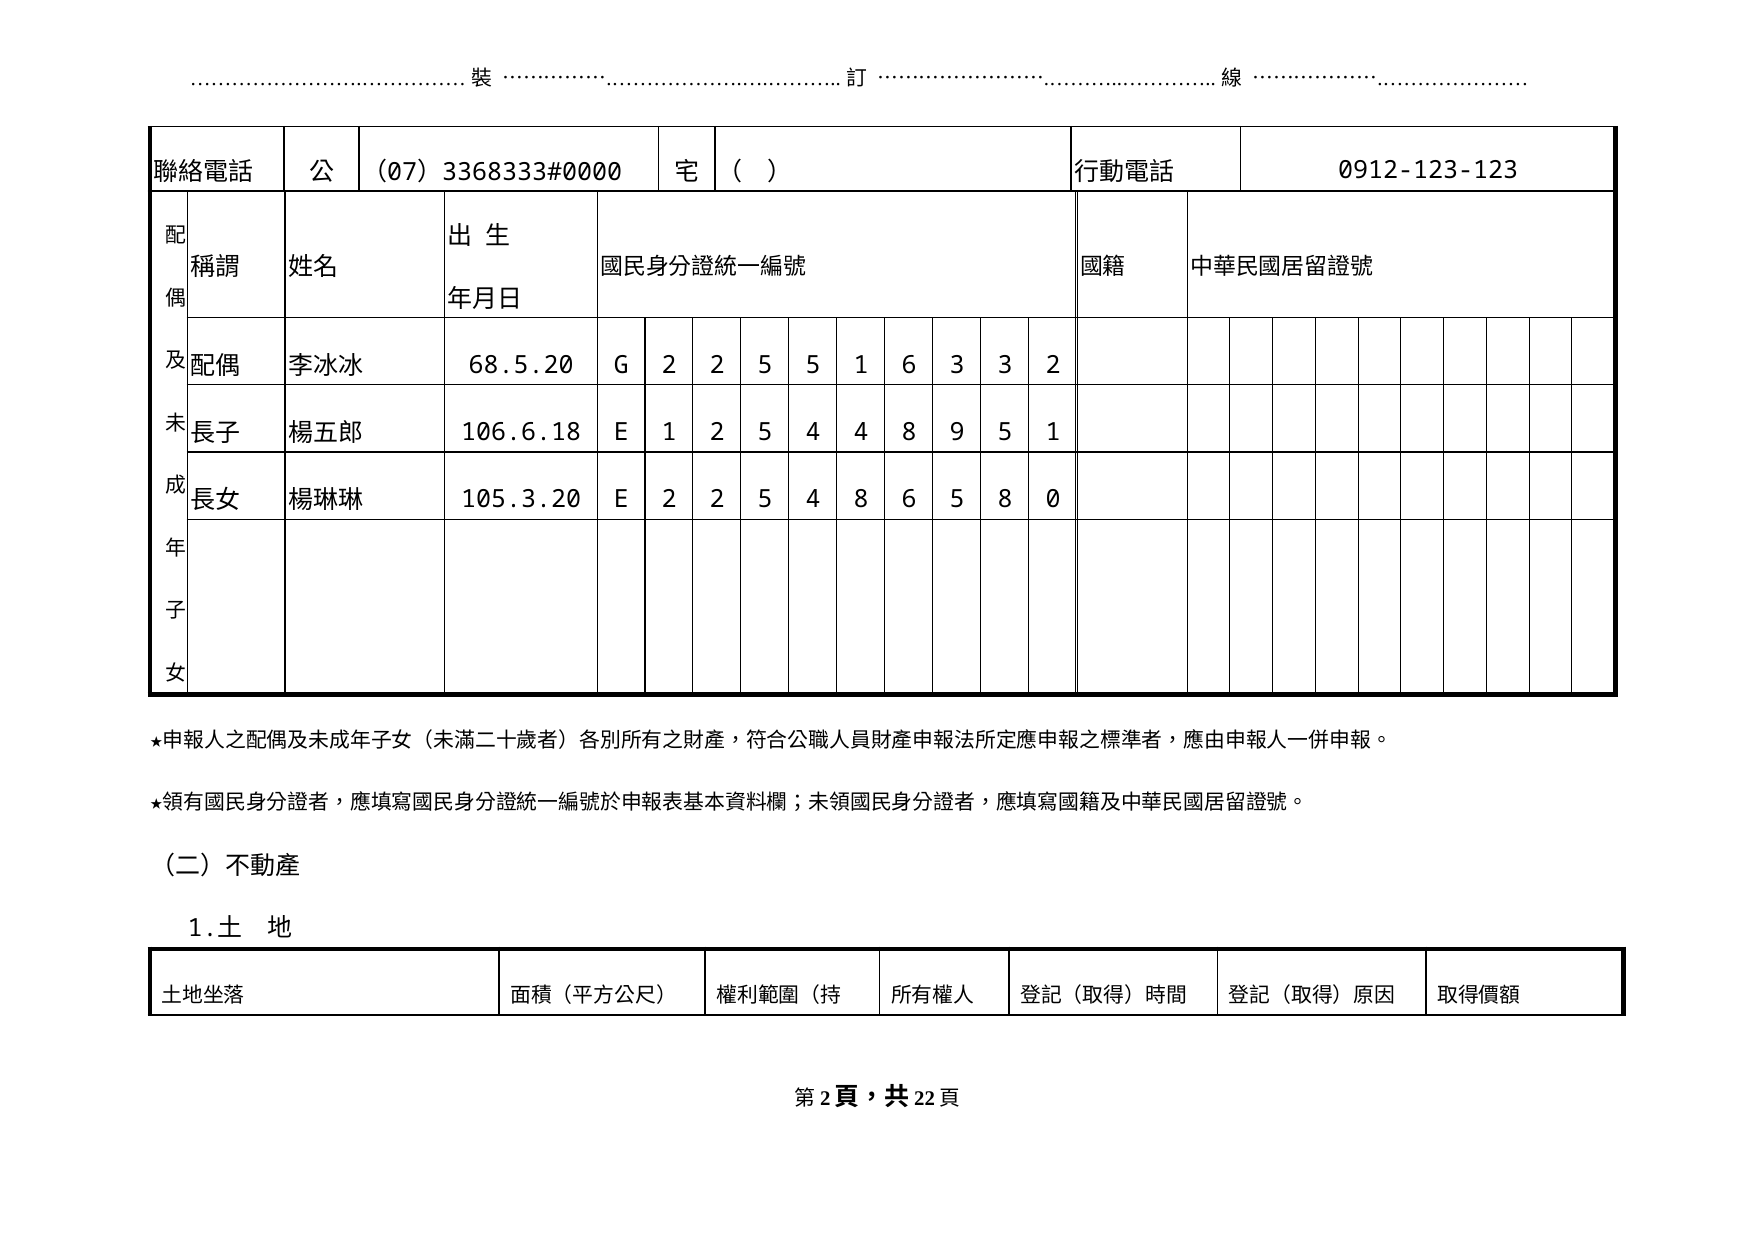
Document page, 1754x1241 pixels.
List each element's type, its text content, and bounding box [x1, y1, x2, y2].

table_cell 3 [981, 318, 1028, 384]
table_cell 105.3.20 [445, 453, 597, 518]
table_cell [1444, 385, 1486, 451]
table_cell 3 [933, 318, 980, 384]
table_cell [286, 520, 444, 692]
table_cell [789, 520, 836, 692]
table_cell [646, 520, 692, 692]
table_header 0912-123-123 [1241, 127, 1613, 190]
table_cell 配偶 [188, 318, 284, 384]
table_cell [1188, 520, 1229, 692]
table_cell [1359, 520, 1400, 692]
table_cell 4 [789, 453, 836, 518]
table_cell [1487, 385, 1529, 451]
table_cell [1273, 453, 1315, 518]
table_cell [1359, 385, 1400, 451]
table_cell [1359, 453, 1400, 518]
table_cell [1316, 385, 1358, 451]
table_cell [693, 520, 740, 692]
table_cell E [598, 385, 644, 451]
table_cell [1444, 520, 1486, 692]
table_cell 李冰冰 [286, 318, 444, 384]
table_cell [1572, 520, 1613, 692]
table_cell [1444, 318, 1486, 384]
table_cell 2 [1029, 318, 1075, 384]
table_cell [1078, 385, 1187, 451]
table_header 國籍 [1078, 192, 1187, 317]
table_cell [837, 520, 884, 692]
table_cell 4 [789, 385, 836, 451]
table_cell [1188, 385, 1229, 451]
table_cell [1401, 385, 1443, 451]
table_cell 8 [837, 453, 884, 518]
table_header 面積（平方公尺） [500, 951, 704, 1014]
table_cell [1230, 385, 1272, 451]
table_cell [1078, 453, 1187, 518]
table_cell [885, 520, 932, 692]
table_cell 5 [933, 453, 980, 518]
table_cell [1530, 520, 1571, 692]
table_cell E [598, 453, 644, 518]
table_cell 楊琳琳 [286, 453, 444, 518]
table_cell [1359, 318, 1400, 384]
table_cell [1188, 453, 1229, 518]
table_cell 106.6.18 [445, 385, 597, 451]
table_header 登記（取得）原因 [1218, 951, 1425, 1014]
table_cell [1230, 453, 1272, 518]
table_cell [445, 520, 597, 692]
table_cell [933, 520, 980, 692]
table_cell [1487, 453, 1529, 518]
table_cell 5 [741, 385, 788, 451]
table_cell [598, 520, 644, 692]
table_cell [1530, 385, 1571, 451]
table_header 中華民國居留證號 [1188, 192, 1613, 317]
table_cell [1316, 453, 1358, 518]
table_cell [1230, 520, 1272, 692]
table_cell [1029, 520, 1075, 692]
table_cell [1078, 318, 1187, 384]
table_cell [741, 520, 788, 692]
table_cell 5 [789, 318, 836, 384]
table_header 登記（取得）時間 [1010, 951, 1217, 1014]
table_cell [1078, 520, 1187, 692]
table_cell 9 [933, 385, 980, 451]
table_cell [1316, 520, 1358, 692]
table_cell [1316, 318, 1358, 384]
table_cell 長女 [188, 453, 284, 518]
table_cell [1188, 318, 1229, 384]
table_header 配偶及未成年子女 [152, 192, 187, 692]
table_header 行動電話 [1072, 127, 1240, 190]
text （二）不動產 [150, 822, 1604, 884]
table_cell [1572, 385, 1613, 451]
table_cell [1401, 520, 1443, 692]
table_header 聯絡電話 [152, 127, 283, 190]
table_cell 68.5.20 [445, 318, 597, 384]
table_cell [188, 520, 284, 692]
table_cell [1530, 318, 1571, 384]
table_cell 8 [981, 453, 1028, 518]
table_cell [1401, 453, 1443, 518]
table_cell [1572, 318, 1613, 384]
table_cell [1273, 385, 1315, 451]
table_cell 2 [646, 318, 692, 384]
table_header （ ） [716, 127, 1070, 190]
table_cell 8 [885, 385, 932, 451]
table_cell 0 [1029, 453, 1075, 518]
table_header 權利範圍（持 [706, 951, 879, 1014]
table_cell 2 [693, 318, 740, 384]
table_cell [1273, 318, 1315, 384]
text 1.土 地 [150, 884, 1604, 947]
table_cell 長子 [188, 385, 284, 451]
table_header （07）3368333#0000 [360, 127, 658, 190]
table_cell 1 [837, 318, 884, 384]
table_cell [1487, 318, 1529, 384]
table_cell [981, 520, 1028, 692]
table_header 出 生 年月日 [445, 192, 597, 317]
table_header 取得價額 [1427, 951, 1621, 1014]
table_cell 2 [693, 453, 740, 518]
table_cell [1530, 453, 1571, 518]
table_cell 2 [693, 385, 740, 451]
table_cell G [598, 318, 644, 384]
table_header 宅 [659, 127, 714, 190]
table_header 所有權人 [880, 951, 1008, 1014]
table_cell [1572, 453, 1613, 518]
text ★領有國民身分證者，應填寫國民身分證統一編號於申報表基本資料欄；未領國民身分證者，應填寫國籍及中華民國居留證號。 [150, 759, 1604, 822]
table_header 國民身分證統一編號 [598, 192, 1075, 317]
table_cell 5 [981, 385, 1028, 451]
table_cell 6 [885, 318, 932, 384]
table_cell 6 [885, 453, 932, 518]
table_cell 1 [646, 385, 692, 451]
table_cell [1273, 520, 1315, 692]
table_cell 5 [741, 318, 788, 384]
table_cell [1444, 453, 1486, 518]
table_cell 楊五郎 [286, 385, 444, 451]
table_cell 4 [837, 385, 884, 451]
table_cell [1487, 520, 1529, 692]
table_cell 2 [646, 453, 692, 518]
table_cell 1 [1029, 385, 1075, 451]
table_cell [1230, 318, 1272, 384]
table_header 公 [285, 127, 358, 190]
table_cell 5 [741, 453, 788, 518]
table_header 土地坐落 [152, 951, 498, 1014]
table_cell [1401, 318, 1443, 384]
text ★申報人之配偶及未成年子女（未滿二十歲者）各別所有之財產，符合公職人員財產申報法所定應申報之標準者，應由申報人一併申報。 [150, 697, 1604, 759]
table_header 姓名 [286, 192, 444, 317]
table_header 稱謂 [188, 192, 284, 317]
